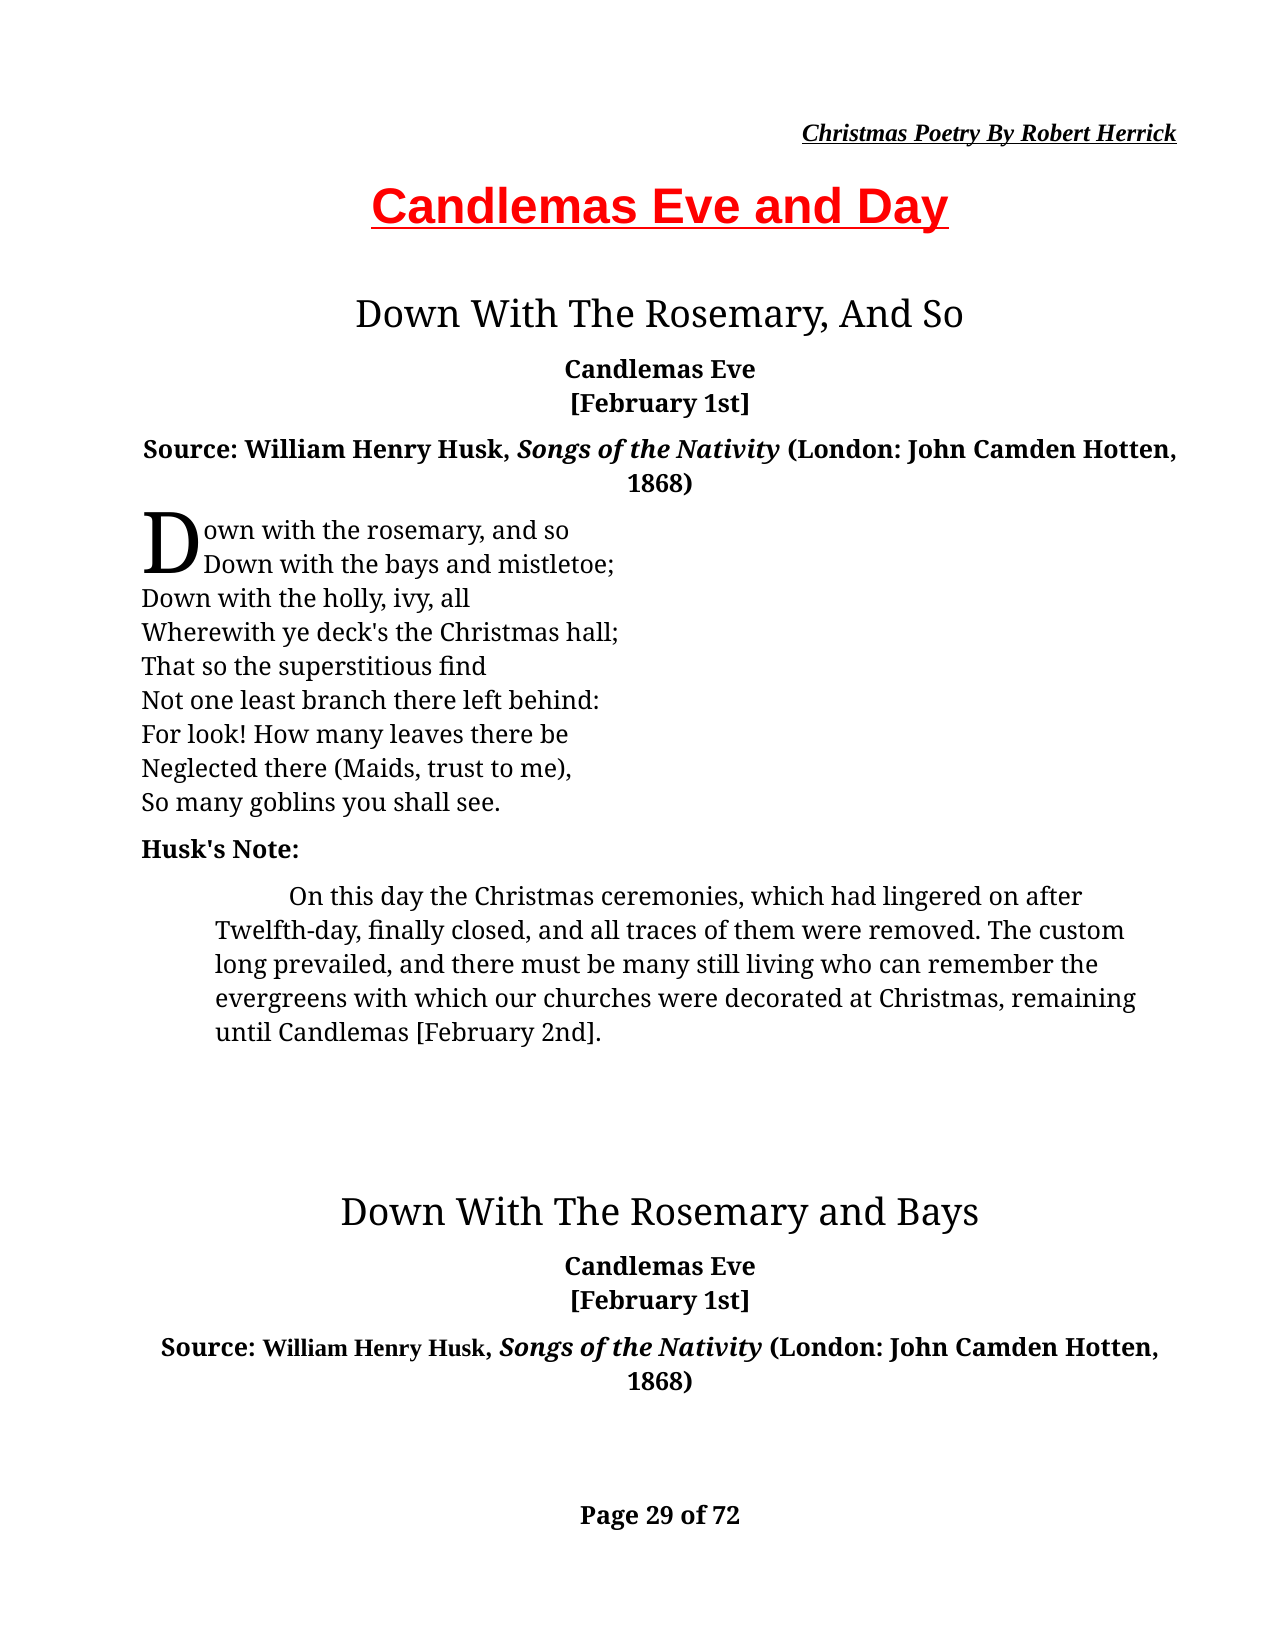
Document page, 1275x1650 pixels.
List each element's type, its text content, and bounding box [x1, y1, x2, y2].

text Down With The Rosemary, And So [141, 288, 1179, 339]
text Down With The Rosemary and Bays [141, 1185, 1179, 1236]
text Source: William Henry Husk, Songs of the Nativity (London: John Camden Hotten, 1868) [141, 432, 1179, 500]
text Candlemas Eve [February 1st] [141, 1249, 1179, 1317]
text Down with the rosemary, and so Down with the bays and mistletoe; Down with the holly, ivy, all Wherewith ye deck's the Christmas hall; That so the superstitious find Not one least branch there left behind: For look! How many leaves there be Neglected there (Maids, trust to me), So many goblins you shall see. [141, 513, 1179, 819]
text Candlemas Eve and Day [141, 177, 1179, 234]
text Source: William Henry Husk, Songs of the Nativity (London: John Camden Hotten, 1868) [141, 1329, 1179, 1398]
text Husk's Note: [141, 832, 1179, 866]
text Candlemas Eve [February 1st] [141, 351, 1179, 419]
text On this day the Christmas ceremonies, which had lingered on after Twelfth-day, finally closed, and all traces of them were removed. The custom long prevailed, and there must be many still living who can remember the evergreens with which our churches were decorated at Christmas, remaining until Candlemas [February 2nd]. [215, 878, 1179, 1048]
